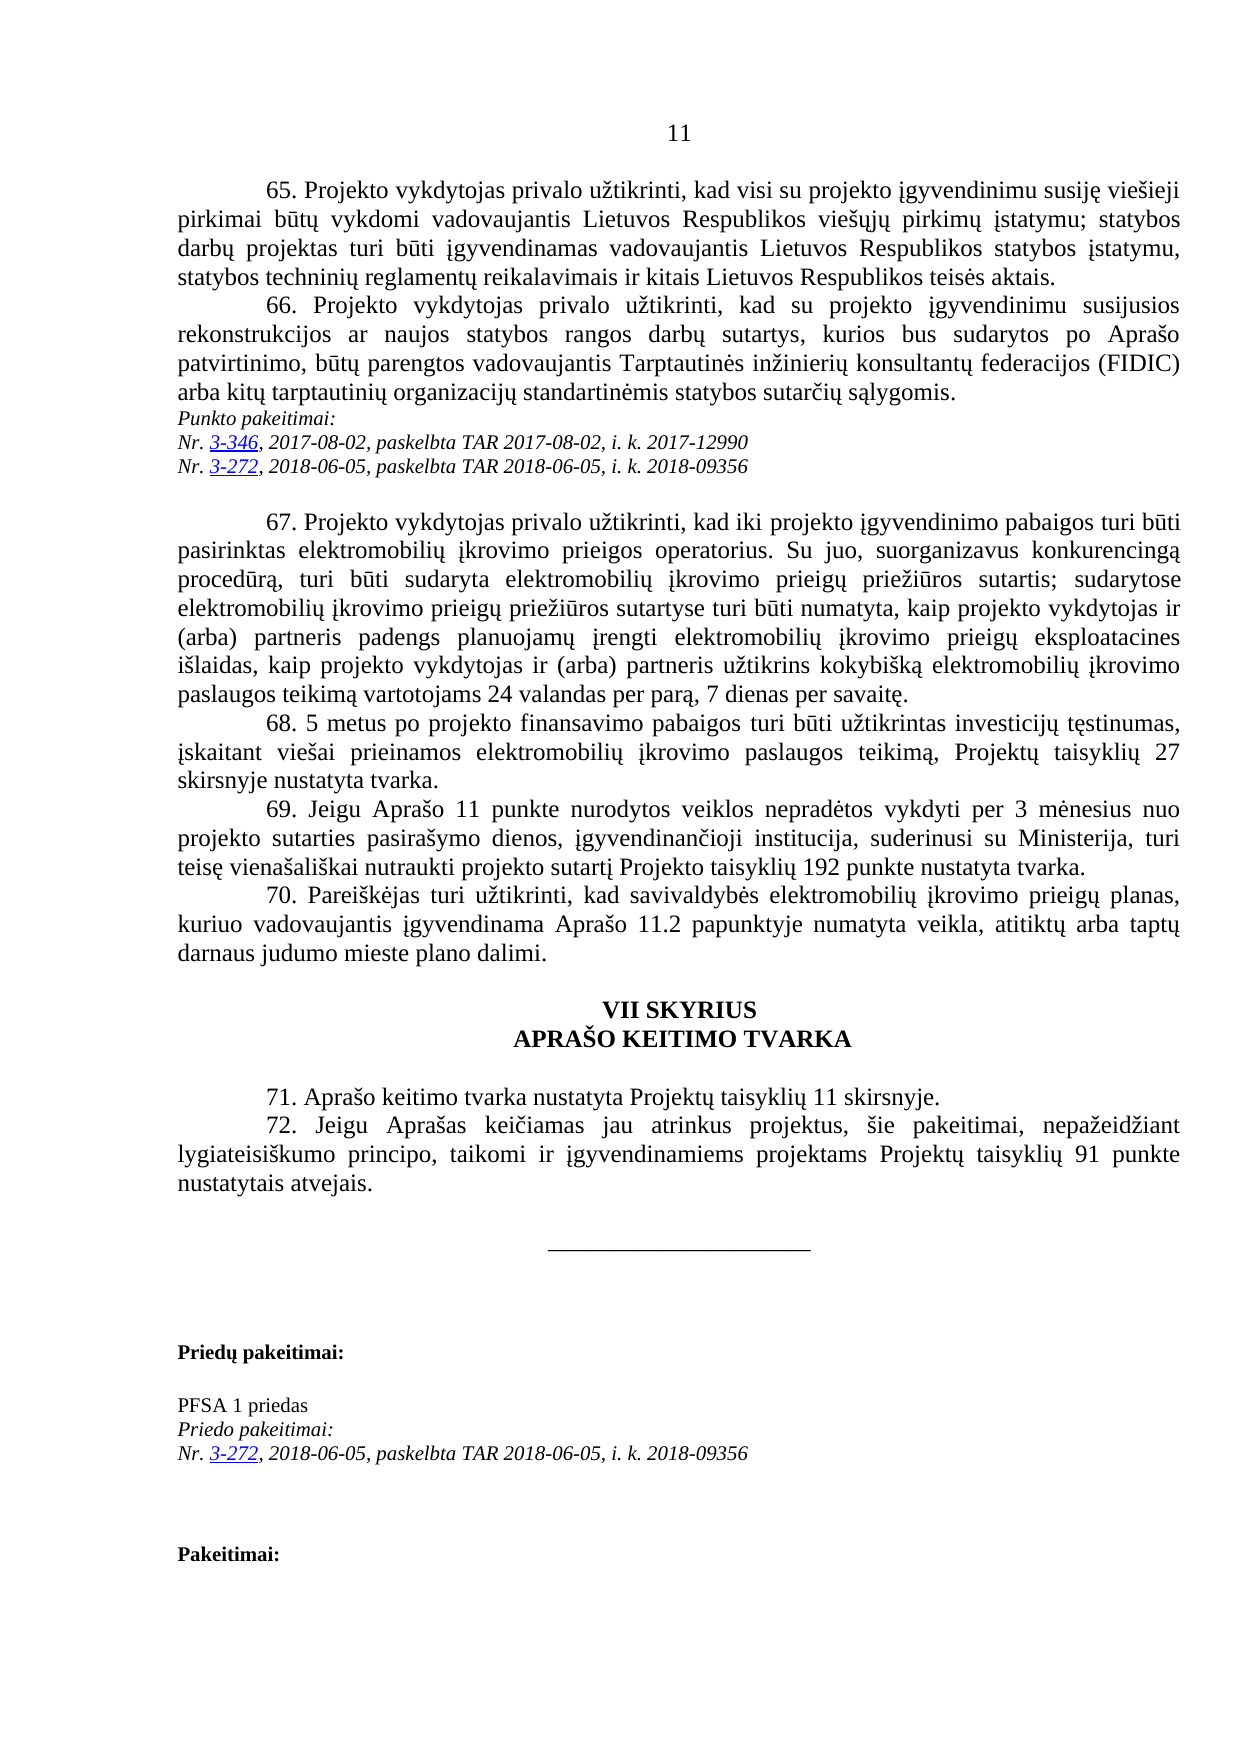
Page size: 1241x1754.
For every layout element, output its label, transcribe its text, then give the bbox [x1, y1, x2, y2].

text 68. 5 metus po projekto finansavimo pabaigos turi būti užtikrintas investicijų tęstinumas, įskaitant viešai prieinamos elektromobilių įkrovimo paslaugos teikimą, Projektų taisyklių 27 skirsnyje nustatyta tvarka. [177, 708, 1181, 794]
text Nr. 3-272, 2018-06-05, paskelbta TAR 2018-06-05, i. k. 2018-09356 [177, 1441, 1181, 1465]
text VII SKYRIUS [177, 995, 1181, 1024]
text 67. Projekto vykdytojas privalo užtikrinti, kad iki projekto įgyvendinimo pabaigos turi būti pasirinktas elektromobilių įkrovimo prieigos operatorius. Su juo, suorganizavus konkurencingą procedūrą, turi būti sudaryta elektromobilių įkrovimo prieigų priežiūros sutartis; sudarytose elektromobilių įkrovimo prieigų priežiūros sutartyse turi būti numatyta, kaip projekto vykdytojas ir (arba) partneris padengs planuojamų įrengti elektromobilių įkrovimo prieigų eksploatacines išlaidas, kaip projekto vykdytojas ir (arba) partneris užtikrins kokybišką elektromobilių įkrovimo paslaugos teikimą vartotojams 24 valandas per parą, 7 dienas per savaitę. [177, 507, 1181, 708]
text Priedo pakeitimai: [177, 1417, 1181, 1441]
text Nr. 3-272, 2018-06-05, paskelbta TAR 2018-06-05, i. k. 2018-09356 [177, 454, 1181, 478]
text Punkto pakeitimai: [177, 406, 1181, 430]
text 66. Projekto vykdytojas privalo užtikrinti, kad su projekto įgyvendinimu susijusios rekonstrukcijos ar naujos statybos rangos darbų sutartys, kurios bus sudarytos po Aprašo patvirtinimo, būtų parengtos vadovaujantis Tarptautinės inžinierių konsultantų federacijos (FIDIC) arba kitų tarptautinių organizacijų standartinėmis statybos sutarčių sąlygomis. [177, 291, 1181, 406]
text Priedų pakeitimai: [177, 1340, 1181, 1364]
text 70. Pareiškėjas turi užtikrinti, kad savivaldybės elektromobilių įkrovimo prieigų planas, kuriuo vadovaujantis įgyvendinama Aprašo 11.2 papunktyje numatyta veikla, atitiktų arba taptų darnaus judumo mieste plano dalimi. [177, 880, 1181, 967]
text _____________________ [177, 1225, 1181, 1254]
text 65. Projekto vykdytojas privalo užtikrinti, kad visi su projekto įgyvendinimu susiję viešieji pirkimai būtų vykdomi vadovaujantis Lietuvos Respublikos viešųjų pirkimų įstatymu; statybos darbų projektas turi būti įgyvendinamas vadovaujantis Lietuvos Respublikos statybos įstatymu, statybos techninių reglamentų reikalavimais ir kitais Lietuvos Respublikos teisės aktais. [177, 176, 1181, 291]
text APRAŠO KEITIMO TVARKA [177, 1024, 1181, 1053]
text Nr. 3-346, 2017-08-02, paskelbta TAR 2017-08-02, i. k. 2017-12990 [177, 430, 1181, 454]
text PFSA 1 priedas [177, 1393, 1181, 1417]
text Pakeitimai: [177, 1542, 1181, 1566]
text 72. Jeigu Aprašas keičiamas jau atrinkus projektus, šie pakeitimai, nepažeidžiant lygiateisiškumo principo, taikomi ir įgyvendinamiems projektams Projektų taisyklių 91 punkte nustatytais atvejais. [177, 1110, 1181, 1197]
text 71. Aprašo keitimo tvarka nustatyta Projektų taisyklių 11 skirsnyje. [177, 1082, 1181, 1110]
text 69. Jeigu Aprašo 11 punkte nurodytos veiklos nepradėtos vykdyti per 3 mėnesius nuo projekto sutarties pasirašymo dienos, įgyvendinančioji institucija, suderinusi su Ministerija, turi teisę vienašališkai nutraukti projekto sutartį Projekto taisyklių 192 punkte nustatyta tvarka. [177, 794, 1181, 880]
